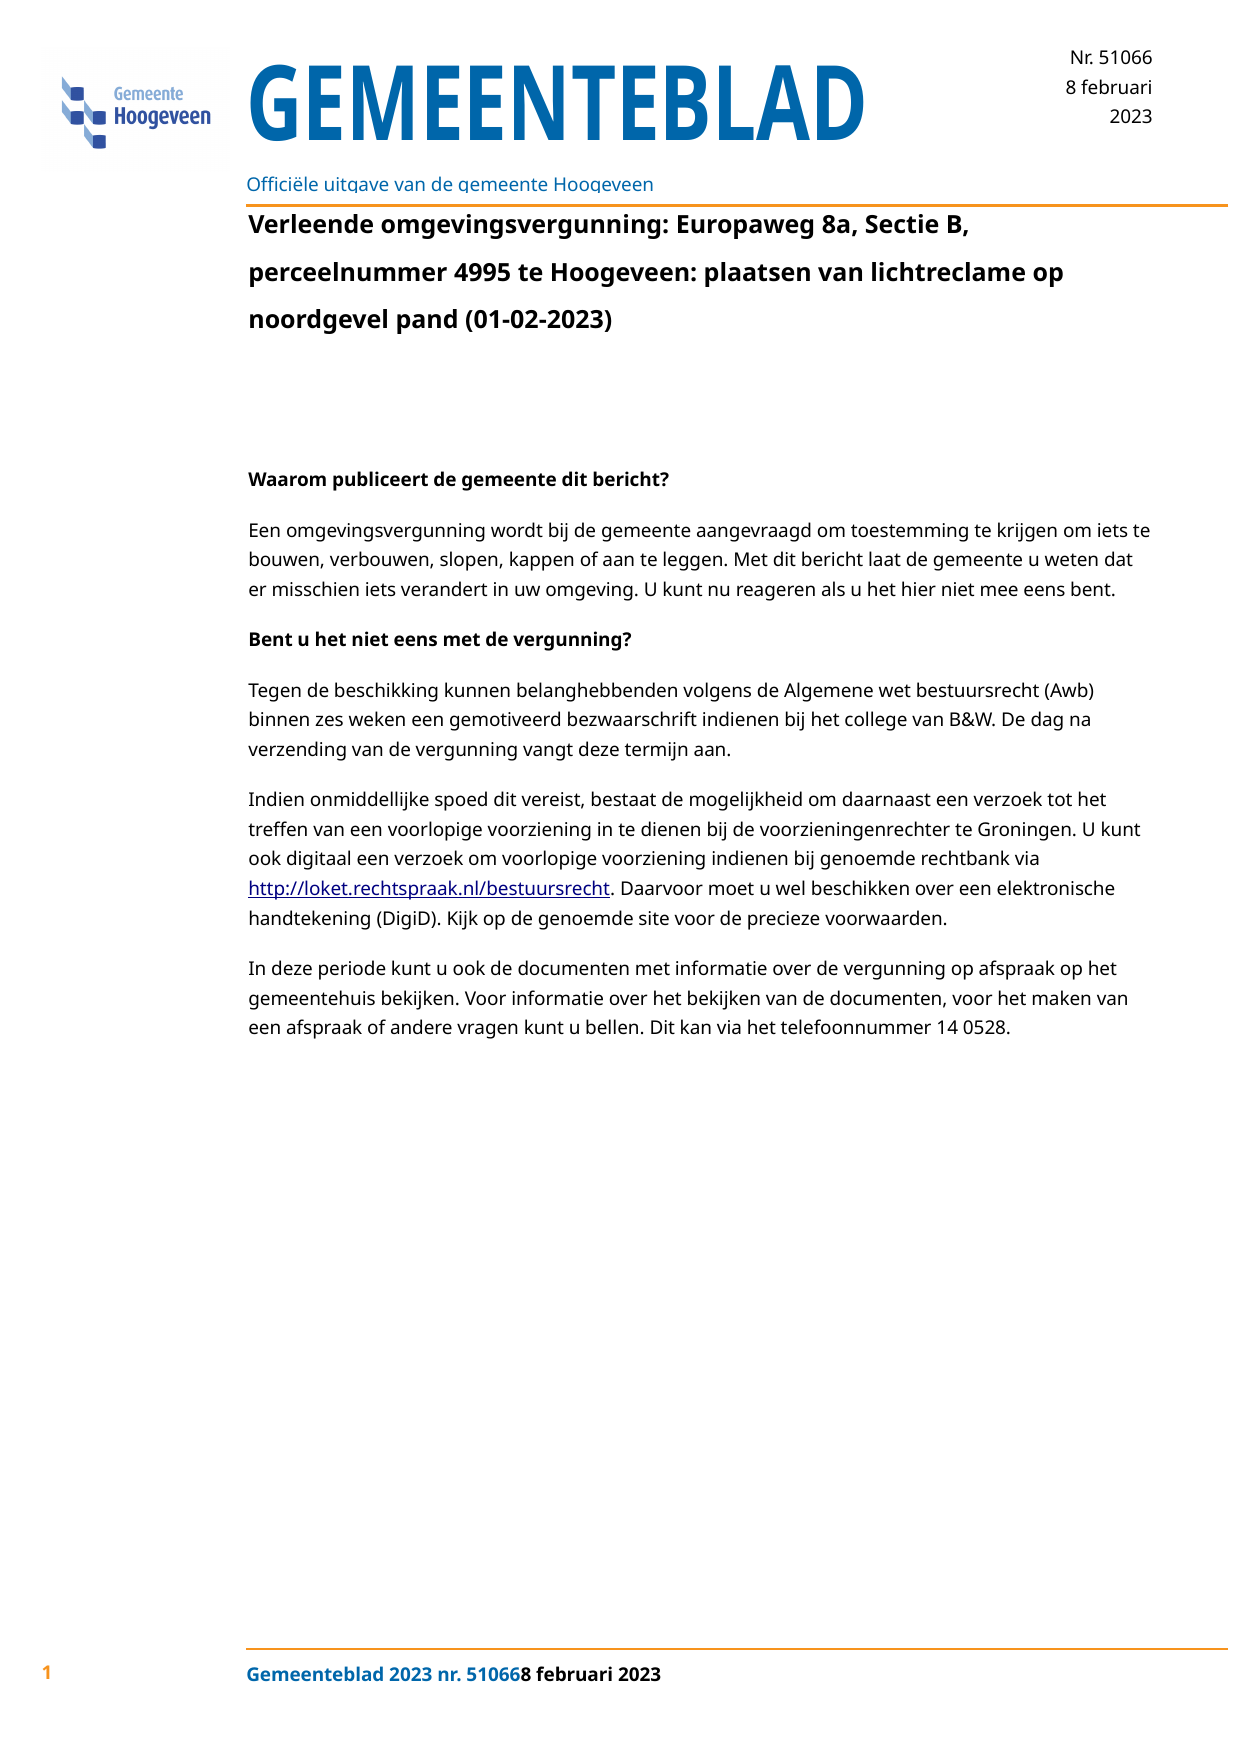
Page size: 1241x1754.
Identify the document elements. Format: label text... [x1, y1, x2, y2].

text Bent u het niet eens met de vergunning? [248, 626, 1152, 652]
text Indien onmiddellijke spoed dit vereist, bestaat de mogelijkheid om daarnaast een verzoek tot het treffen van een voorlopige voorziening in te dienen bij de voorzieningenrechter te Groningen. U kunt ook digitaal een verzoek om voorlopige voorziening indienen bij genoemde rechtbank via http://loket.rechtspraak.nl/bestuursrecht. Daarvoor moet u wel beschikken over een elektronische handtekening (DigiD). Kijk op de genoemde site voor de precieze voorwaarden. [248, 786, 1152, 930]
text Tegen de beschikking kunnen belanghebbenden volgens de Algemene wet bestuursrecht (Awb) binnen zes weken een gemotiveerd bezwaarschrift indienen bij het college van B&W. De dag na verzending van de vergunning vangt deze termijn aan. [248, 677, 1152, 762]
text Verleende omgevingsvergunning: Europaweg 8a, Sectie B, perceelnummer 4995 te Hoogeveen: plaatsen van lichtreclame op noordgevel pand (01-02-2023) [248, 207, 1152, 336]
picture [41, 47, 231, 172]
text Waarom publiceert de gemeente dit bericht? [248, 466, 1152, 492]
text Een omgevingsvergunning wordt bij de gemeente aangevraagd om toestemming te krijgen om iets te bouwen, verbouwen, slopen, kappen of aan te leggen. Met dit bericht laat de gemeente u weten dat er misschien iets verandert in uw omgeving. U kunt nu reageren als u het hier niet mee eens bent. [248, 517, 1152, 602]
text In deze periode kunt u ook de documenten met informatie over de vergunning op afspraak op het gemeentehuis bekijken. Voor informatie over het bekijken van de documenten, voor het maken van een afspraak of andere vragen kunt u bellen. Dit kan via het telefoonnummer 14 0528. [248, 955, 1152, 1040]
